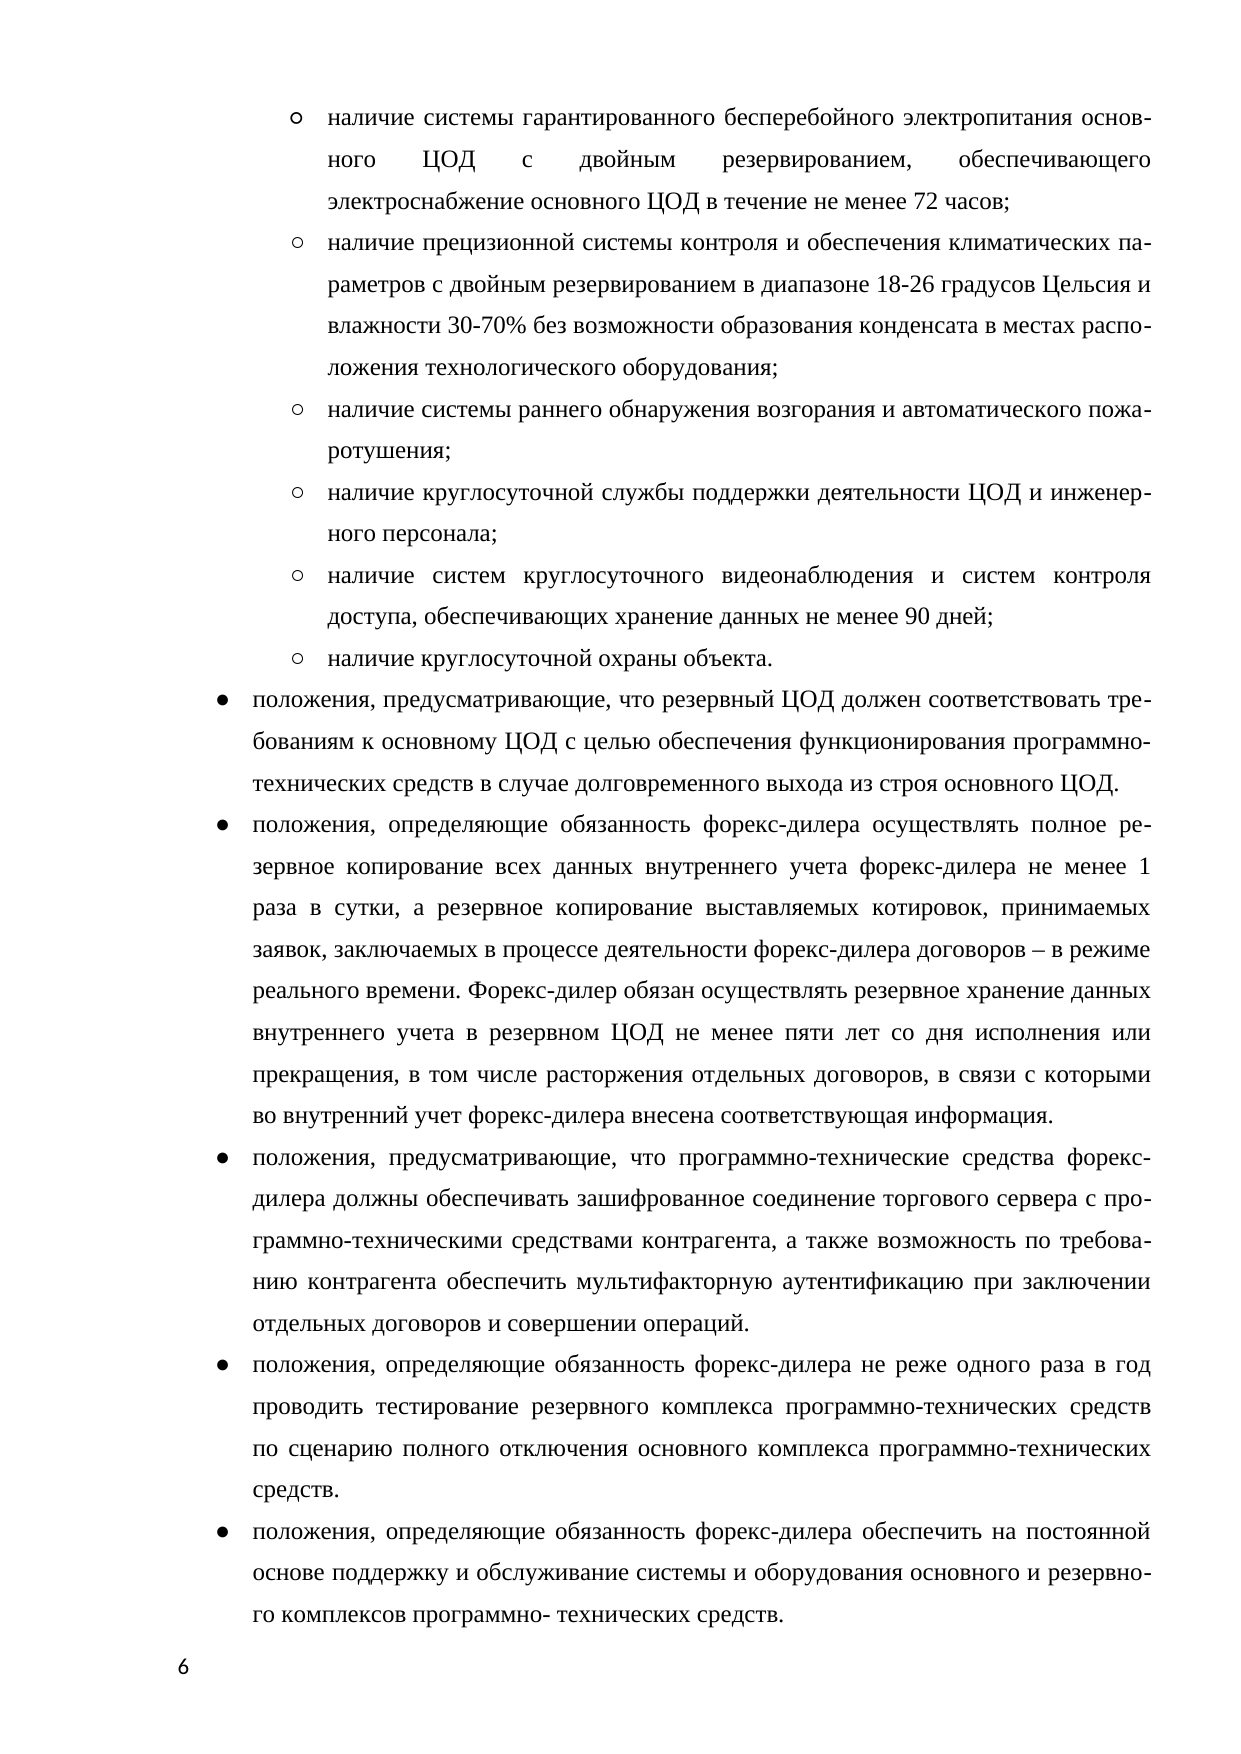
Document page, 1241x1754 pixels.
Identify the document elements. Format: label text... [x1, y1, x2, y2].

list наличие системы гарантированного бесперебойного электропитания основ­ного ЦОД с двойным резервированием, обеспечивающего электроснабжение основного ЦОД в течение не менее 72 часов; [290, 103, 1152, 214]
list наличие прецизионной системы контроля и обеспечения климатических па­раметров с двойным резервированием в диапазоне 18-26 градусов Цельсия и влажности 30-70% без возможности образования конденсата в местах распо­ложения технологического оборудования; [290, 228, 1152, 381]
list наличие системы раннего обнаружения возгорания и автоматического пожа­ротушения; [290, 395, 1152, 464]
list положения, определяющие обязанность форекс-дилера обеспечить на постоянной основе поддержку и обслуживание системы и оборудования основного и резервно­го комплексов программно- технических средств. [215, 1517, 1152, 1628]
list наличие систем круглосуточного видеонаблюдения и систем контроля досту­па, обеспечивающих хранение данных не менее 90 дней; [290, 561, 1152, 630]
list наличие круглосуточной службы поддержки деятельности ЦОД и инженер­ного персонала; [290, 478, 1152, 547]
list положения, определяющие обязанность форекс-дилера осуществлять полное ре­зервное копирование всех данных внутреннего учета форекс-дилера не менее 1 раза в сутки, а резервное копирование выставляемых котировок, принимаемых заявок, заключаемых в процессе деятельности форекс-дилера договоров – в режиме реаль­ного времени. Форекс-дилер обязан осуществлять резервное хранение данных вну­треннего учета в резервном ЦОД не менее пяти лет со дня исполнения или прекра­щения, в том числе расторжения отдельных договоров, в связи с которыми во вну­тренний учет форекс-дилера внесена соответствующая информация. [215, 810, 1152, 1129]
list положения, предусматривающие, что резервный ЦОД должен соответствовать тре­бованиям к основному ЦОД с целью обеспечения функционирования программно-технических средств в случае долговременного выхода из строя основного ЦОД. [215, 686, 1152, 796]
list наличие круглосуточной охраны объекта. [290, 644, 1152, 672]
list положения, предусматривающие, что программно-технические средства форекс-дилера должны обеспечивать зашифрованное соединение торгового сервера с про­граммно-техническими средствами контрагента, а также возможность по требова­нию контрагента обеспечить мультифакторную аутентификацию при заключении отдельных договоров и совершении операций. [215, 1143, 1152, 1337]
list положения, определяющие обязанность форекс-дилера не реже одного раза в год проводить тестирование резервного комплекса программно-технических средств по сценарию полного отключения основного комплекса программно-технических средств. [215, 1351, 1152, 1503]
